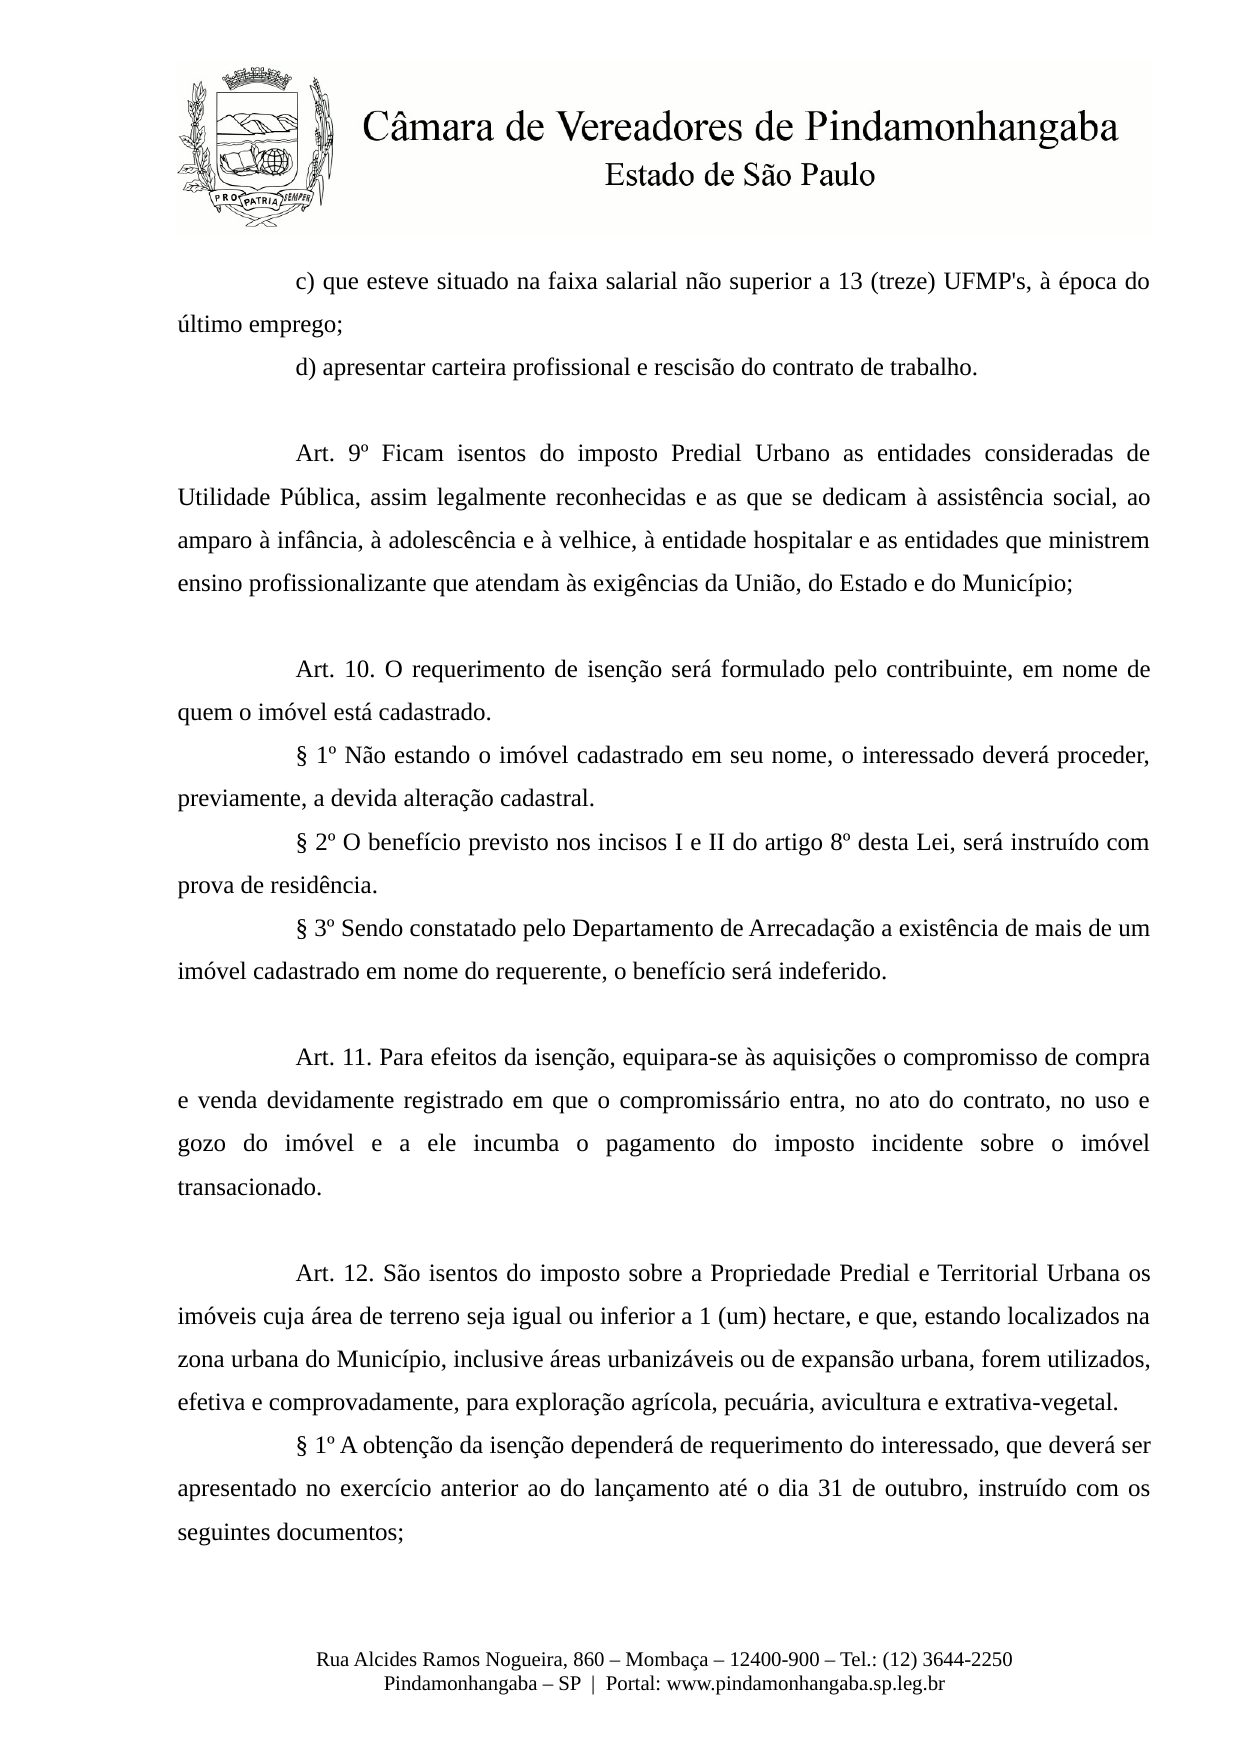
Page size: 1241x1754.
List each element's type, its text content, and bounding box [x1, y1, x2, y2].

text § 2º O benefício previsto nos incisos I e II do artigo 8º desta Lei, será instruído com prova de residência. [177, 827, 1152, 898]
text § 3º Sendo constatado pelo Departamento de Arrecadação a existência de mais de um imóvel cadastrado em nome do requerente, o benefício será indeferido. [177, 913, 1152, 985]
text Art. 10. O requerimento de isenção será formulado pelo contribuinte, em nome de quem o imóvel está cadastrado. [177, 654, 1152, 726]
text d) apresentar carteira profissional e rescisão do contrato de trabalho. [177, 352, 1152, 381]
text Art. 12. São isentos do imposto sobre a Propriedade Predial e Territorial Urbana os imóveis cuja área de terreno seja igual ou inferior a 1 (um) hectare, e que, estando localizados na zona urbana do Município, inclusive áreas urbanizáveis ou de expansão urbana, forem utilizados, efetiva e comprovadamente, para exploração agrícola, pecuária, avicultura e extrativa-vegetal. [177, 1258, 1152, 1416]
text § 1º Não estando o imóvel cadastrado em seu nome, o interessado deverá proceder, previamente, a devida alteração cadastral. [177, 740, 1152, 812]
picture [177, 59, 1152, 236]
text § 1º A obtenção da isenção dependerá de requerimento do interessado, que deverá ser apresentado no exercício anterior ao do lançamento até o dia 31 de outubro, instruído com os seguintes documentos; [177, 1430, 1152, 1545]
text Art. 9º Ficam isentos do imposto Predial Urbano as entidades consideradas de Utilidade Pública, assim legalmente reconhecidas e as que se dedicam à assistência social, ao amparo à infância, à adolescência e à velhice, à entidade hospitalar e as entidades que ministrem ensino profissionalizante que atendam às exigências da União, do Estado e do Município; [177, 438, 1152, 597]
text Art. 11. Para efeitos da isenção, equipara-se às aquisições o compromisso de compra e venda devidamente registrado em que o compromissário entra, no ato do contrato, no uso e gozo do imóvel e a ele incumba o pagamento do imposto incidente sobre o imóvel transacionado. [177, 1042, 1152, 1200]
text c) que esteve situado na faixa salarial não superior a 13 (treze) UFMP's, à época do último emprego; [177, 266, 1152, 338]
